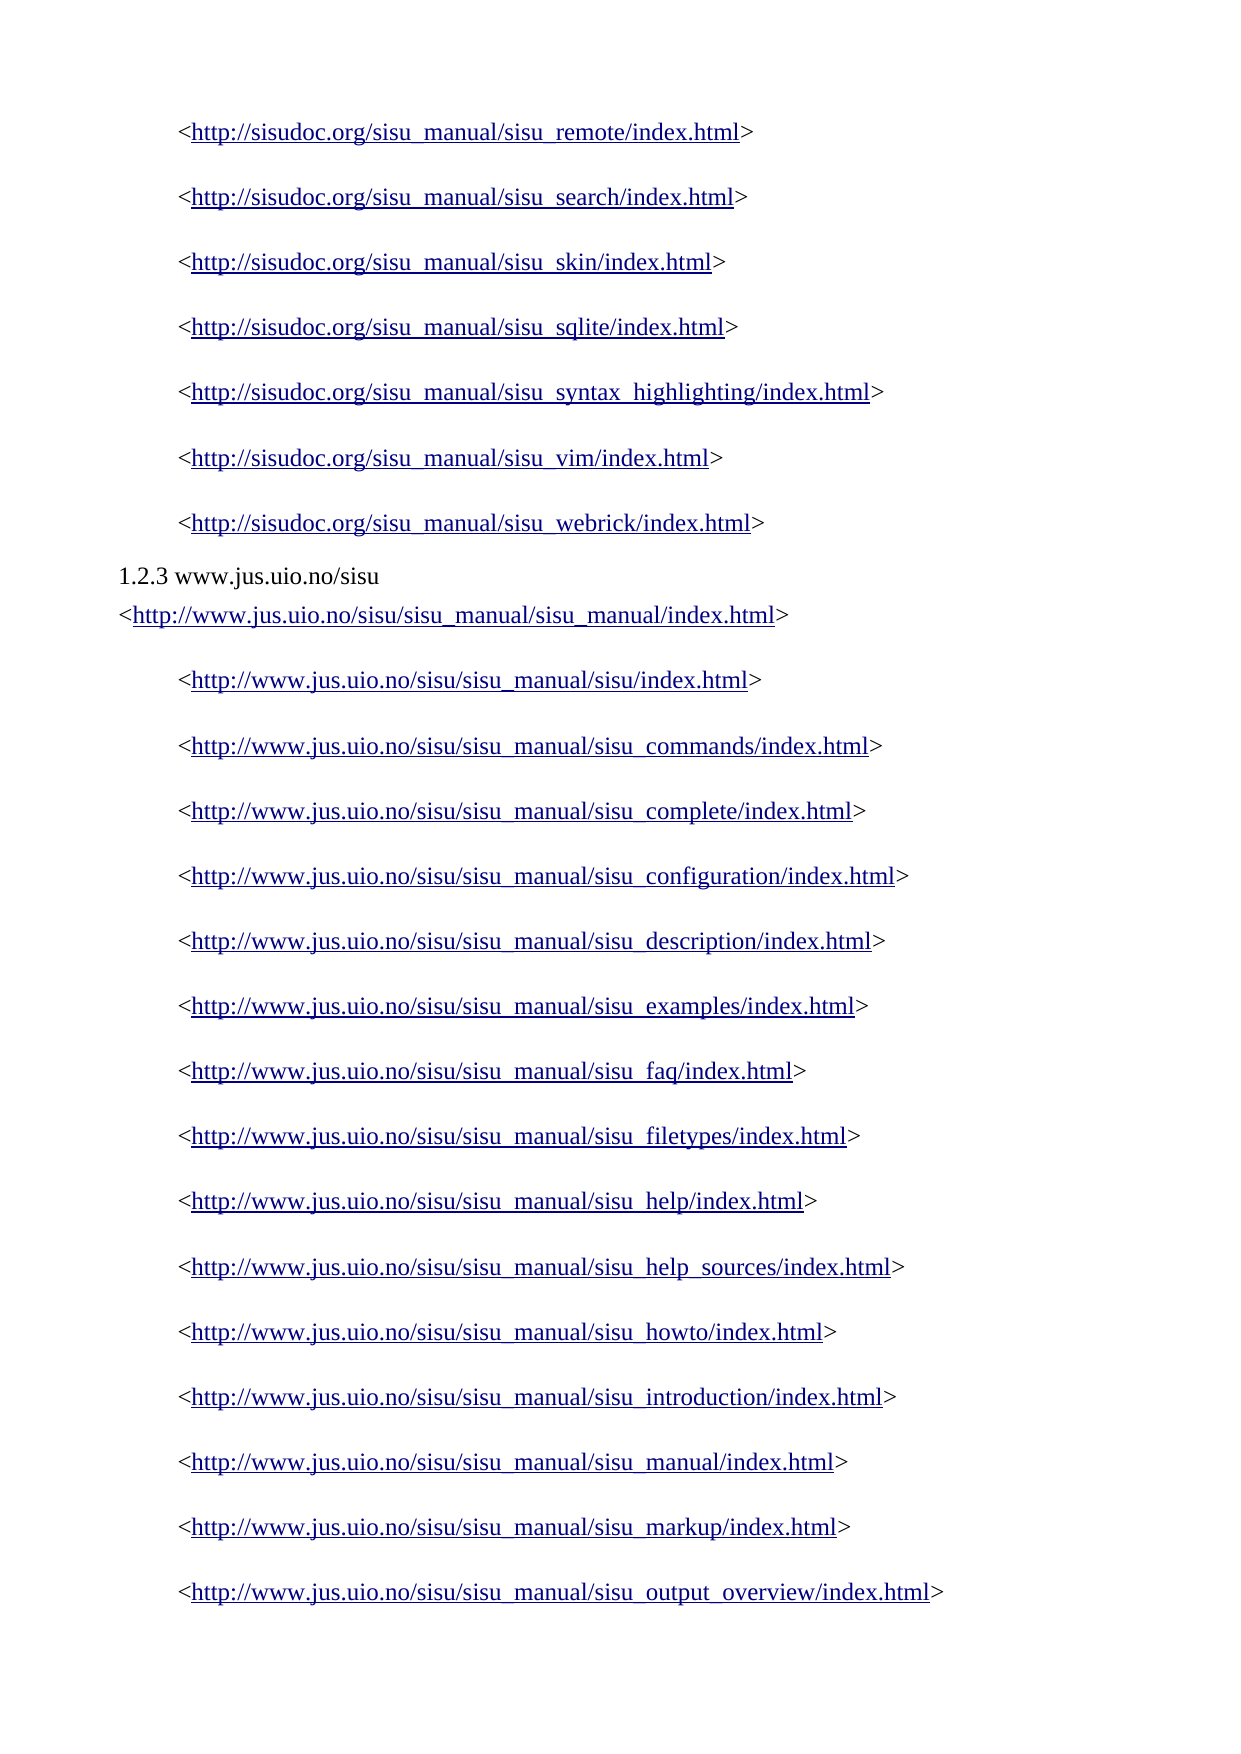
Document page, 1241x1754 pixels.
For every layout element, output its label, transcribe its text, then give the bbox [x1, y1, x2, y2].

text <http://sisudoc.org/sisu_manual/sisu_search/index.html> [177, 183, 1122, 211]
text <http://www.jus.uio.no/sisu/sisu_manual/sisu_description/index.html> [177, 927, 1122, 955]
text <http://www.jus.uio.no/sisu/sisu_manual/sisu_filetypes/index.html> [177, 1122, 1122, 1150]
text <http://www.jus.uio.no/sisu/sisu_manual/sisu_faq/index.html> [177, 1057, 1122, 1085]
text <http://www.jus.uio.no/sisu/sisu_manual/sisu_introduction/index.html> [177, 1383, 1122, 1411]
text <http://www.jus.uio.no/sisu/sisu_manual/sisu_examples/index.html> [177, 992, 1122, 1020]
text <http://www.jus.uio.no/sisu/sisu_manual/sisu_manual/index.html> [118, 602, 1122, 629]
text <http://www.jus.uio.no/sisu/sisu_manual/sisu_howto/index.html> [177, 1318, 1122, 1345]
text <http://sisudoc.org/sisu_manual/sisu_remote/index.html> [177, 118, 1122, 146]
text <http://www.jus.uio.no/sisu/sisu_manual/sisu/index.html> [177, 667, 1122, 694]
text <http://www.jus.uio.no/sisu/sisu_manual/sisu_markup/index.html> [177, 1513, 1122, 1541]
text <http://www.jus.uio.no/sisu/sisu_manual/sisu_commands/index.html> [177, 732, 1122, 759]
subtitle 1.2.3 www.jus.uio.no/sisu [118, 562, 1122, 590]
text <http://www.jus.uio.no/sisu/sisu_manual/sisu_output_overview/index.html> [177, 1578, 1122, 1606]
text <http://www.jus.uio.no/sisu/sisu_manual/sisu_manual/index.html> [177, 1448, 1122, 1476]
text <http://www.jus.uio.no/sisu/sisu_manual/sisu_help/index.html> [177, 1187, 1122, 1215]
text <http://www.jus.uio.no/sisu/sisu_manual/sisu_configuration/index.html> [177, 862, 1122, 890]
text <http://sisudoc.org/sisu_manual/sisu_sqlite/index.html> [177, 313, 1122, 341]
text <http://sisudoc.org/sisu_manual/sisu_vim/index.html> [177, 444, 1122, 471]
text <http://sisudoc.org/sisu_manual/sisu_webrick/index.html> [177, 509, 1122, 536]
text <http://sisudoc.org/sisu_manual/sisu_skin/index.html> [177, 248, 1122, 276]
text <http://www.jus.uio.no/sisu/sisu_manual/sisu_help_sources/index.html> [177, 1253, 1122, 1280]
text <http://sisudoc.org/sisu_manual/sisu_syntax_highlighting/index.html> [177, 378, 1122, 406]
text <http://www.jus.uio.no/sisu/sisu_manual/sisu_complete/index.html> [177, 797, 1122, 824]
